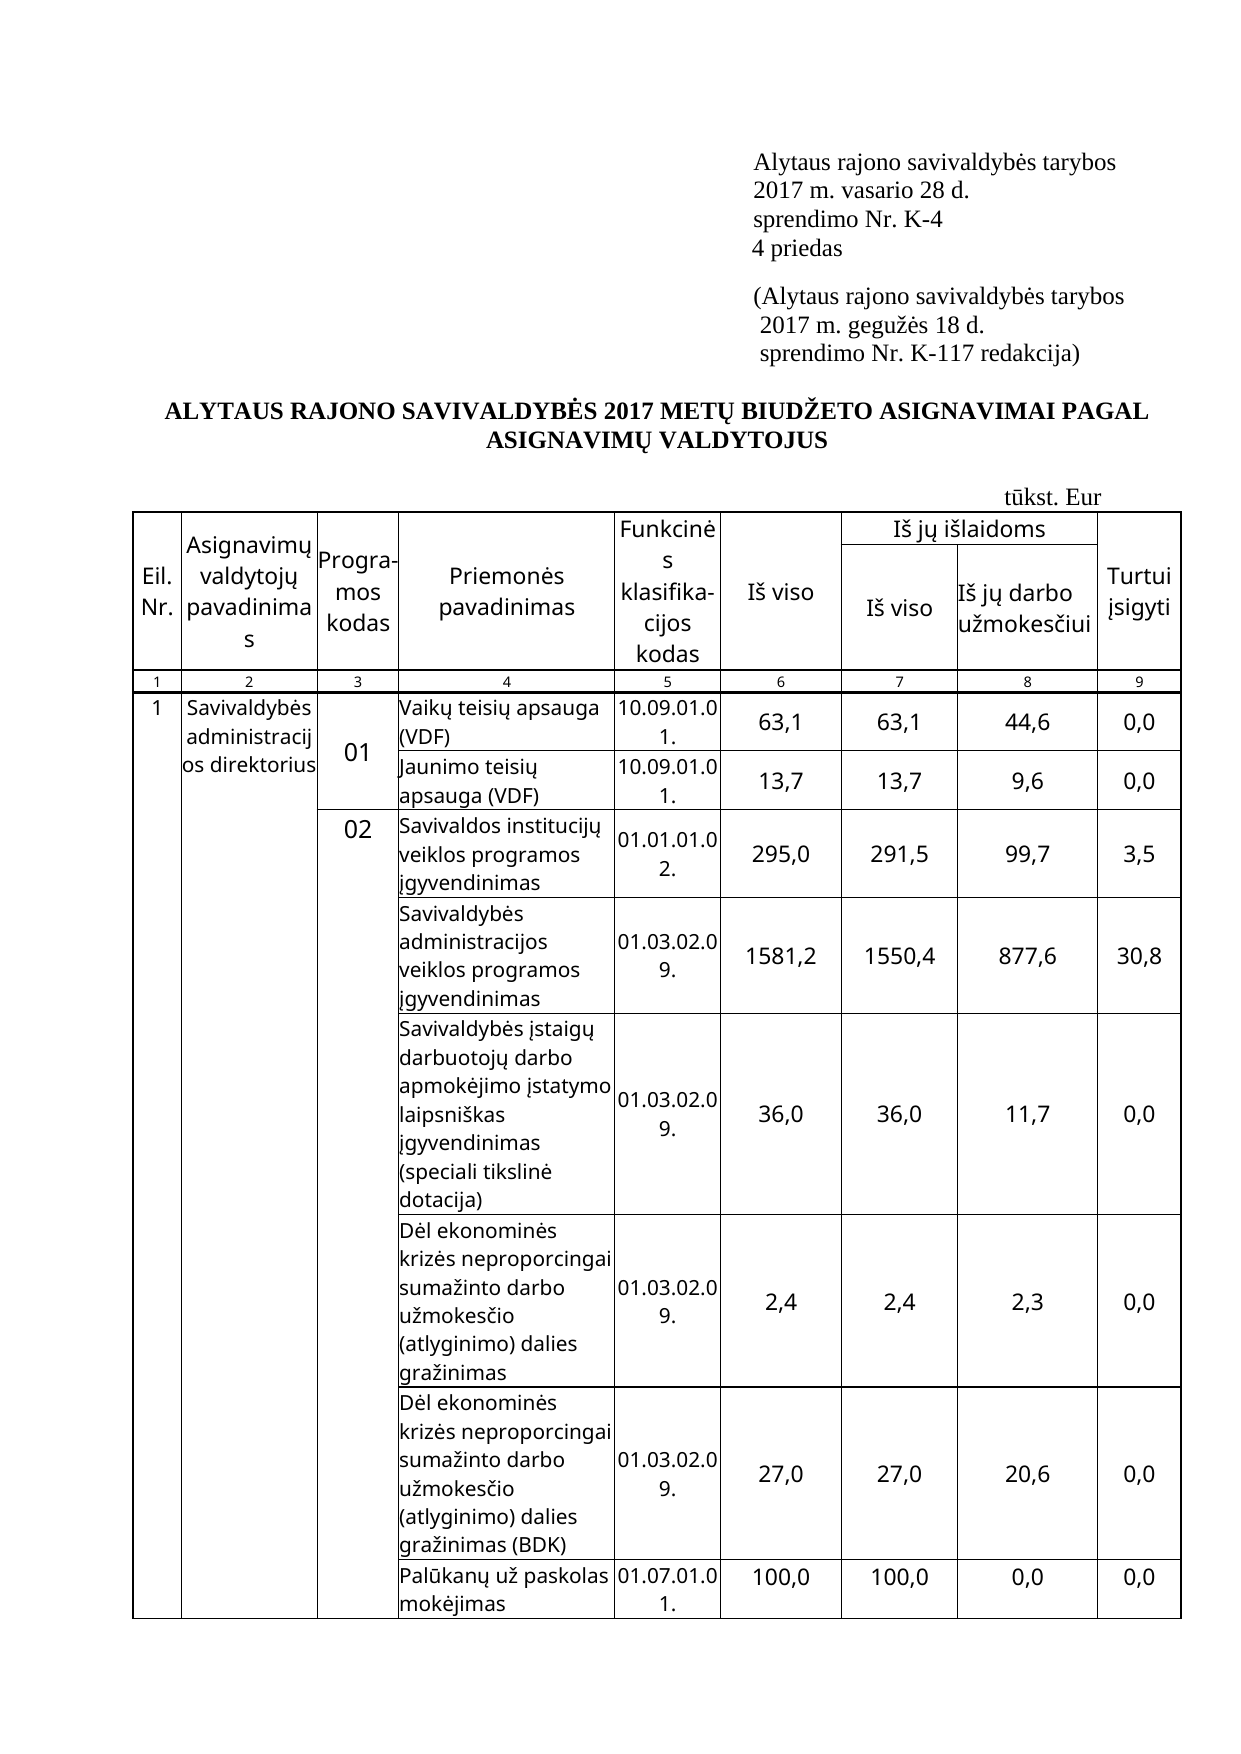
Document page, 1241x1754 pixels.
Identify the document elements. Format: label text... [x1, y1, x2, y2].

text 4 priedas [752, 233, 1181, 262]
table_cell 9,6 [958, 751, 1097, 809]
table_cell 63,1 [721, 694, 841, 750]
table_cell 1550,4 [842, 898, 957, 1012]
table_cell 8 [958, 671, 1097, 691]
table_cell 0,0 [1098, 1560, 1180, 1618]
table_cell 01.01.01.02. [615, 810, 720, 897]
table_cell Iš jų darbo užmokesčiui [958, 545, 1097, 669]
table_cell 02 [318, 810, 398, 1618]
table_cell 36,0 [842, 1014, 957, 1214]
table_cell 1581,2 [721, 898, 841, 1012]
table_cell 6 [721, 671, 841, 691]
table_header Eil. Nr. [134, 513, 181, 669]
table_cell 0,0 [1098, 1215, 1180, 1386]
table_header Asignavimų valdytojų pavadinimas [182, 513, 317, 669]
table_cell Dėl ekonominės krizės neproporcingai sumažinto darbo užmokesčio (atlyginimo) dalies gražinimas [399, 1215, 614, 1386]
table_header Turtui įsigyti [1098, 513, 1180, 669]
table_cell 01.03.02.09. [615, 898, 720, 1012]
table_cell 1 [134, 694, 181, 1618]
table_cell 0,0 [1098, 1388, 1180, 1559]
table_cell 2,4 [721, 1215, 841, 1386]
table_cell Savivaldybės administracijos direktorius [182, 694, 317, 1618]
table_cell 9 [1098, 671, 1180, 691]
table_cell 27,0 [721, 1388, 841, 1559]
table_cell Vaikų teisių apsauga (VDF) [399, 694, 614, 750]
table_cell 1 [134, 671, 181, 691]
table_cell 291,5 [842, 810, 957, 897]
table_cell Palūkanų už paskolas mokėjimas [399, 1560, 614, 1618]
table_cell 11,7 [958, 1014, 1097, 1214]
table_header Iš viso [721, 513, 841, 669]
table_cell 2,4 [842, 1215, 957, 1386]
table_cell Savivaldybės administracijos veiklos programos įgyvendinimas [399, 898, 614, 1012]
table_cell Jaunimo teisių apsauga (VDF) [399, 751, 614, 809]
table_header Iš jų išlaidoms [842, 513, 1097, 544]
table_cell 100,0 [842, 1560, 957, 1618]
table_cell 01 [318, 694, 398, 809]
table_cell 5 [615, 671, 720, 691]
table_cell 44,6 [958, 694, 1097, 750]
table_cell 100,0 [721, 1560, 841, 1618]
table_header Priemonės pavadinimas [399, 513, 614, 669]
table_cell 0,0 [1098, 751, 1180, 809]
text ALYTAUS RAJONO SAVIVALDYBĖS 2017 METŲ BIUDŽETO ASIGNAVIMAI PAGAL ASIGNAVIMŲ VALDYTOJUS [133, 396, 1181, 453]
text tūkst. Eur [133, 482, 1181, 511]
table_cell 63,1 [842, 694, 957, 750]
table_cell 13,7 [842, 751, 957, 809]
table_cell 27,0 [842, 1388, 957, 1559]
table_cell 2 [182, 671, 317, 691]
table_cell Iš viso [842, 545, 957, 669]
table_cell 30,8 [1098, 898, 1180, 1012]
table_cell 877,6 [958, 898, 1097, 1012]
table_cell 01.03.02.09. [615, 1014, 720, 1214]
table_cell 01.03.02.09. [615, 1215, 720, 1386]
table_cell 2,3 [958, 1215, 1097, 1386]
table_cell Savivaldybės įstaigų darbuotojų darbo apmokėjimo įstatymo laipsniškas įgyvendinimas (speciali tikslinė dotacija) [399, 1014, 614, 1214]
text sprendimo Nr. K-117 redakcija) [133, 338, 1181, 367]
table_cell 01.03.02.09. [615, 1388, 720, 1559]
table_cell Dėl ekonominės krizės neproporcingai sumažinto darbo užmokesčio (atlyginimo) dalies gražinimas (BDK) [399, 1388, 614, 1559]
table_cell 0,0 [1098, 1014, 1180, 1214]
table_cell 0,0 [958, 1560, 1097, 1618]
text sprendimo Nr. K-4 [133, 204, 1181, 233]
table_header Funkcinės klasifika-cijos kodas [615, 513, 720, 669]
table_cell 7 [842, 671, 957, 691]
table_header Progra-mos kodas [318, 513, 398, 669]
table_cell 4 [399, 671, 614, 691]
table_cell 20,6 [958, 1388, 1097, 1559]
table_cell 0,0 [1098, 694, 1180, 750]
table_cell 13,7 [721, 751, 841, 809]
table_cell 10.09.01.01. [615, 694, 720, 750]
table_cell 3 [318, 671, 398, 691]
text Alytaus rajono savivaldybės tarybos [133, 147, 1181, 176]
table_cell 99,7 [958, 810, 1097, 897]
text 2017 m. gegužės 18 d. [133, 310, 1181, 338]
table_cell 295,0 [721, 810, 841, 897]
table_cell 36,0 [721, 1014, 841, 1214]
table_cell 01.07.01.01. [615, 1560, 720, 1618]
text (Alytaus rajono savivaldybės tarybos [133, 281, 1181, 310]
table_cell 3,5 [1098, 810, 1180, 897]
text 2017 m. vasario 28 d. [133, 176, 1181, 204]
table_cell Savivaldos institucijų veiklos programos įgyvendinimas [399, 810, 614, 897]
table_cell 10.09.01.01. [615, 751, 720, 809]
